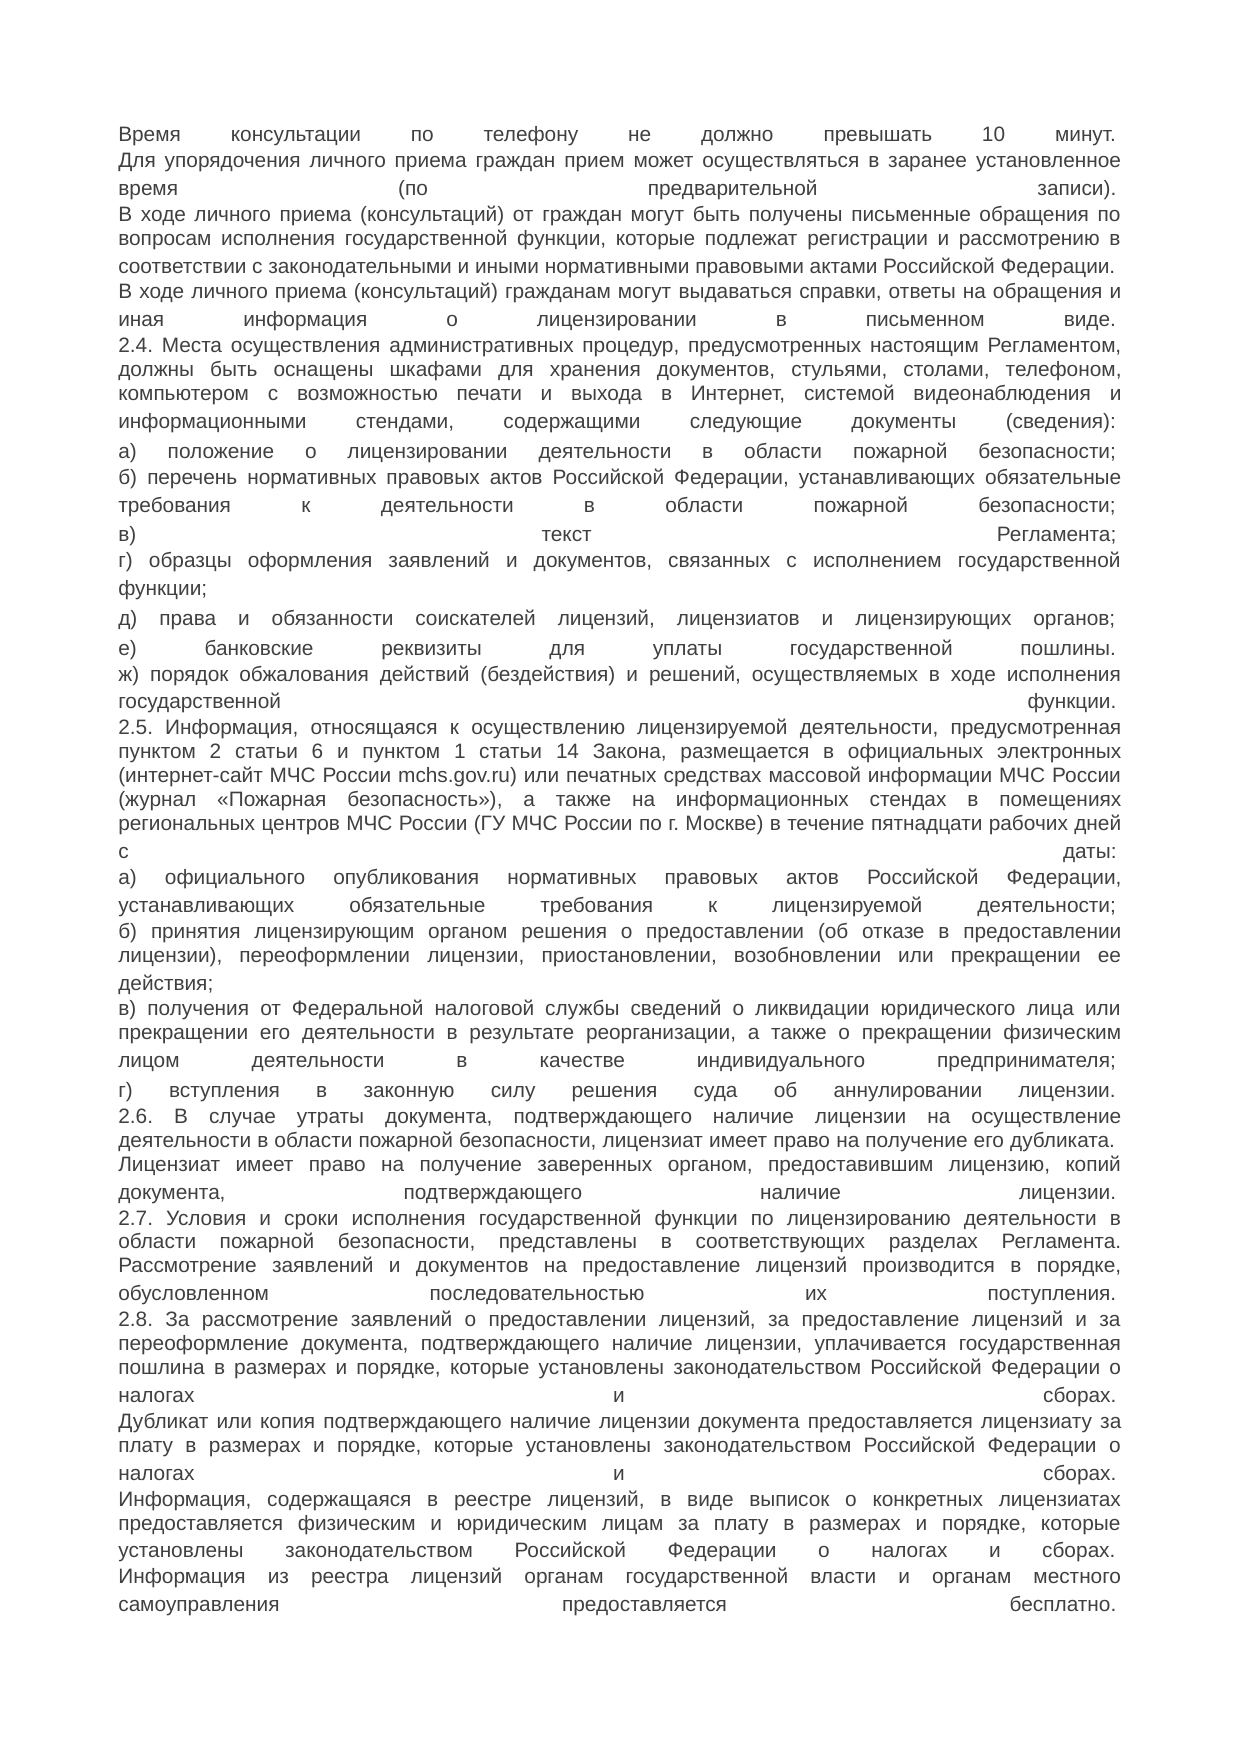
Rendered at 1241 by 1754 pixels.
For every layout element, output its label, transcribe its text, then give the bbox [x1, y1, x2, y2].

text Время консультации по телефону не должно превышать 10 минут. Для упорядочения личного приема граждан прием может осуществляться в заранее установленное время (по предварительной записи). В ходе личного приема (консультаций) от граждан могут быть получены письменные обращения по вопросам исполнения государственной функции, которые подлежат регистрации и рассмотрению в соответствии с законодательными и иными нормативными правовыми актами Российской Федерации. В ходе личного приема (консультаций) гражданам могут выдаваться справки, ответы на обращения и иная информация о лицензировании в письменном виде. 2.4. Места осуществления административных процедур, предусмотренных настоящим Регламентом, должны быть оснащены шкафами для хранения документов, стульями, столами, телефоном, компьютером с возможностью печати и выхода в Интернет, системой видеонаблюдения и информационными стендами, содержащими следующие документы (сведения): а) положение о лицензировании деятельности в области пожарной безопасности; б) перечень нормативных правовых актов Российской Федерации, устанавливающих обязательные требования к деятельности в области пожарной безопасности; в) текст Регламента; г) образцы оформления заявлений и документов, связанных с исполнением государственной функции; д) права и обязанности соискателей лицензий, лицензиатов и лицензирующих органов; е) банковские реквизиты для уплаты государственной пошлины. ж) порядок обжалования действий (бездействия) и решений, осуществляемых в ходе исполнения государственной функции. 2.5. Информация, относящаяся к осуществлению лицензируемой деятельности, предусмотренная пунктом 2 статьи 6 и пунктом 1 статьи 14 Закона, размещается в официальных электронных (интернет-сайт МЧС России mchs.gov.ru) или печатных средствах массовой информации МЧС России (журнал «Пожарная безопасность»), а также на информационных стендах в помещениях региональных центров МЧС России (ГУ МЧС России по г. Москве) в течение пятнадцати рабочих дней с даты: а) официального опубликования нормативных правовых актов Российской Федерации, устанавливающих обязательные требования к лицензируемой деятельности; б) принятия лицензирующим органом решения о предоставлении (об отказе в предоставлении лицензии), переоформлении лицензии, приостановлении, возобновлении или прекращении ее действия; в) получения от Федеральной налоговой службы сведений о ликвидации юридического лица или прекращении его деятельности в результате реорганизации, а также о прекращении физическим лицом деятельности в качестве индивидуального предпринимателя; г) вступления в законную силу решения суда об аннулировании лицензии. 2.6. В случае утраты документа, подтверждающего наличие лицензии на осуществление деятельности в области пожарной безопасности, лицензиат имеет право на получение его дубликата. Лицензиат имеет право на получение заверенных органом, предоставившим лицензию, копий документа, подтверждающего наличие лицензии. 2.7. Условия и сроки исполнения государственной функции по лицензированию деятельности в области пожарной безопасности, представлены в соответствующих разделах Регламента. Рассмотрение заявлений и документов на предоставление лицензий производится в порядке, обусловленном последовательностью их поступления. 2.8. За рассмотрение заявлений о предоставлении лицензий, за предоставление лицензий и за переоформление документа, подтверждающего наличие лицензии, уплачивается государственная пошлина в размерах и порядке, которые установлены законодательством Российской Федерации о налогах и сборах. Дубликат или копия подтверждающего наличие лицензии документа предоставляется лицензиату за плату в размерах и порядке, которые установлены законодательством Российской Федерации о налогах и сборах. Информация, содержащаяся в реестре лицензий, в виде выписок о конкретных лицензиатах предоставляется физическим и юридическим лицам за плату в размерах и порядке, которые установлены законодательством Российской Федерации о налогах и сборах. Информация из реестра лицензий органам государственной власти и органам местного самоуправления предоставляется бесплатно. [118, 118, 1122, 1618]
